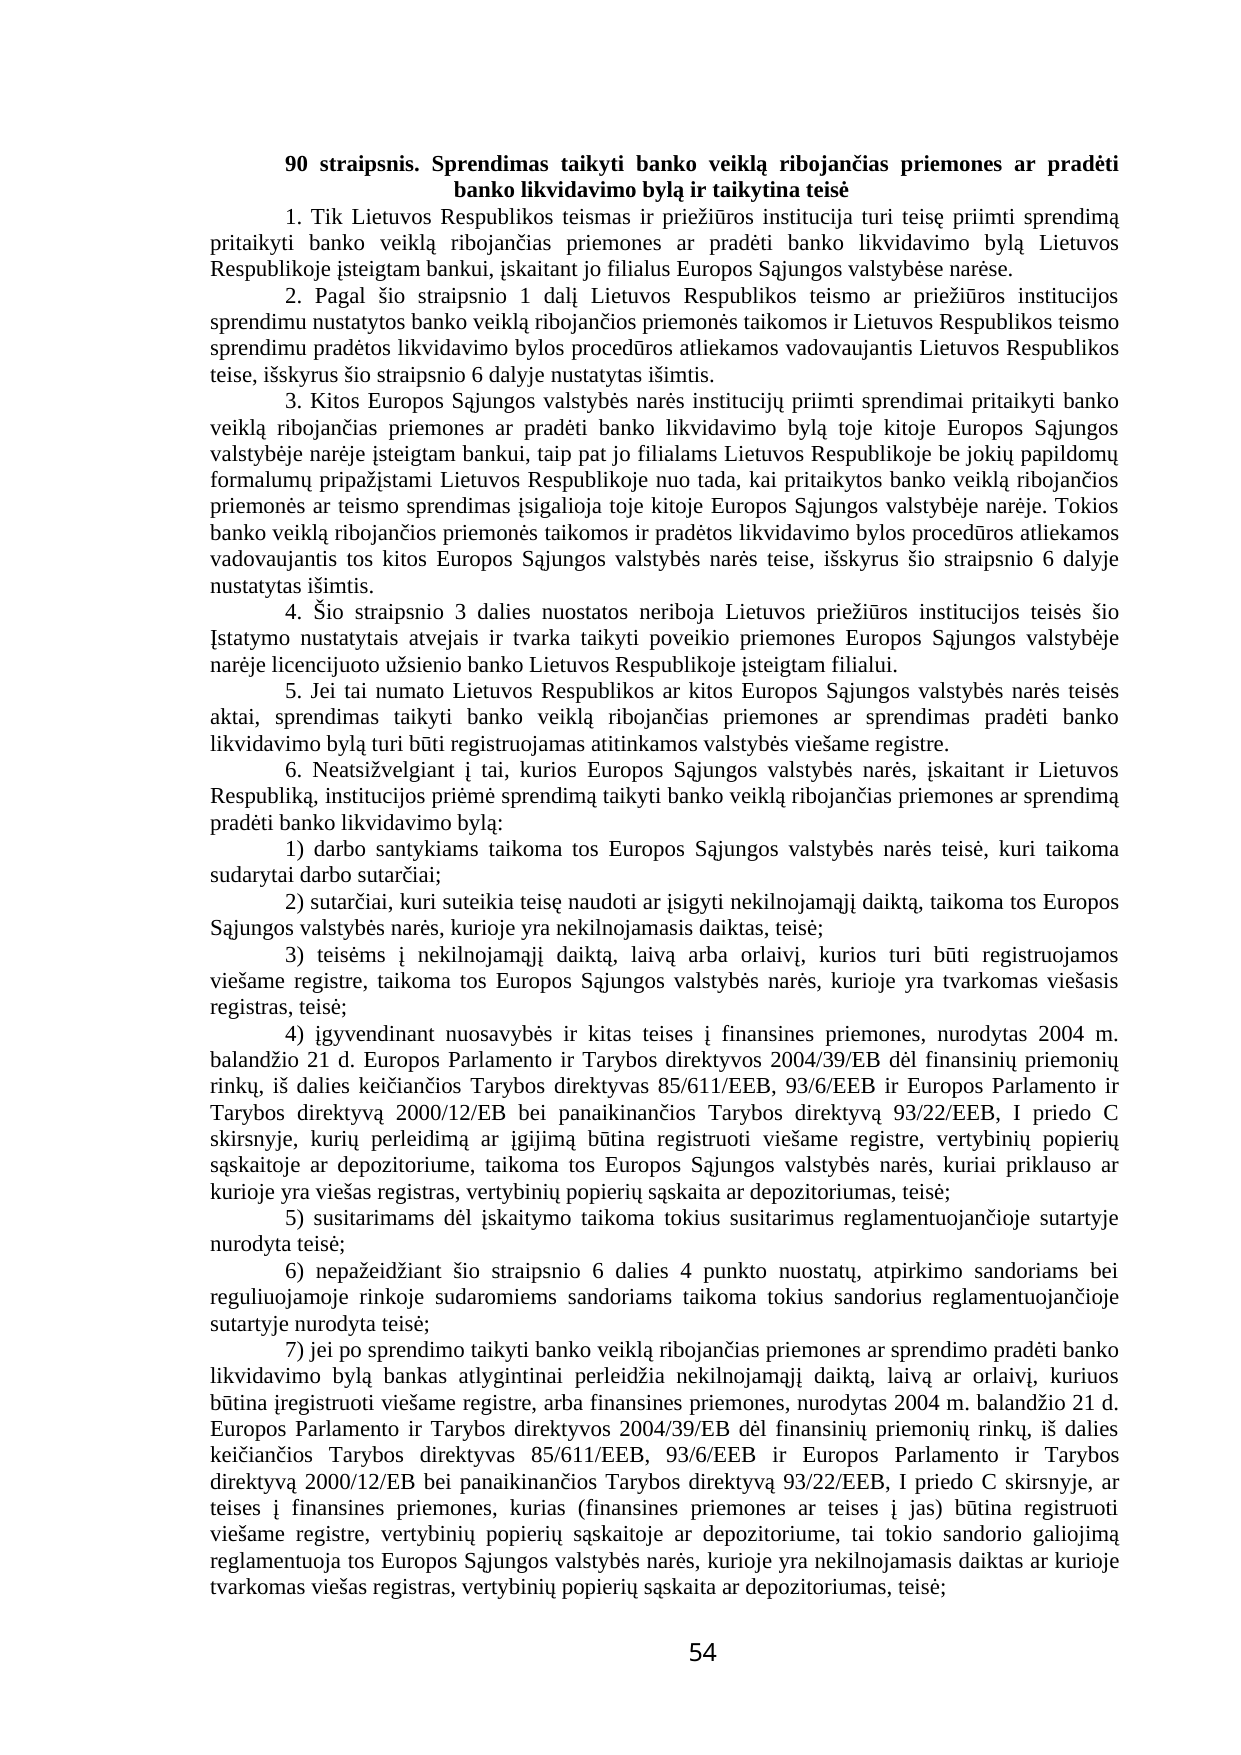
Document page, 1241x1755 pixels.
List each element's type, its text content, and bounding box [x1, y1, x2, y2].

text 5. Jei tai numato Lietuvos Respublikos ar kitos Europos Sąjungos valstybės narės teisės aktai, sprendimas taikyti banko veiklą ribojančias priemones ar sprendimas pradėti banko likvidavimo bylą turi būti registruojamas atitinkamos valstybės viešame registre. [210, 677, 1120, 756]
text 6) nepažeidžiant šio straipsnio 6 dalies 4 punkto nuostatų, atpirkimo sandoriams bei reguliuojamoje rinkoje sudaromiems sandoriams taikoma tokius sandorius reglamentuojančioje sutartyje nurodyta teisė; [210, 1257, 1120, 1336]
text 6. Neatsižvelgiant į tai, kurios Europos Sąjungos valstybės narės, įskaitant ir Lietuvos Respubliką, institucijos priėmė sprendimą taikyti banko veiklą ribojančias priemones ar sprendimą pradėti banko likvidavimo bylą: [210, 756, 1120, 835]
text 4) įgyvendinant nuosavybės ir kitas teises į finansines priemones, nurodytas 2004 m. balandžio 21 d. Europos Parlamento ir Tarybos direktyvos 2004/39/EB dėl finansinių priemonių rinkų, iš dalies keičiančios Tarybos direktyvas 85/611/EEB, 93/6/EEB ir Europos Parlamento ir Tarybos direktyvą 2000/12/EB bei panaikinančios Tarybos direktyvą 93/22/EEB, I priedo C skirsnyje, kurių perleidimą ar įgijimą būtina registruoti viešame registre, vertybinių popierių sąskaitoje ar depozitoriume, taikoma tos Europos Sąjungos valstybės narės, kuriai priklauso ar kurioje yra viešas registras, vertybinių popierių sąskaita ar depozitoriumas, teisė; [210, 1020, 1120, 1204]
text 2. Pagal šio straipsnio 1 dalį Lietuvos Respublikos teismo ar priežiūros institucijos sprendimu nustatytos banko veiklą ribojančios priemonės taikomos ir Lietuvos Respublikos teismo sprendimu pradėtos likvidavimo bylos procedūros atliekamos vadovaujantis Lietuvos Respublikos teise, išskyrus šio straipsnio 6 dalyje nustatytas išimtis. [210, 282, 1120, 387]
text 3. Kitos Europos Sąjungos valstybės narės institucijų priimti sprendimai pritaikyti banko veiklą ribojančias priemones ar pradėti banko likvidavimo bylą toje kitoje Europos Sąjungos valstybėje narėje įsteigtam bankui, taip pat jo filialams Lietuvos Respublikoje be jokių papildomų formalumų pripažįstami Lietuvos Respublikoje nuo tada, kai pritaikytos banko veiklą ribojančios priemonės ar teismo sprendimas įsigalioja toje kitoje Europos Sąjungos valstybėje narėje. Tokios banko veiklą ribojančios priemonės taikomos ir pradėtos likvidavimo bylos procedūros atliekamos vadovaujantis tos kitos Europos Sąjungos valstybės narės teise, išskyrus šio straipsnio 6 dalyje nustatytas išimtis. [210, 387, 1120, 598]
text 3) teisėms į nekilnojamąjį daiktą, laivą arba orlaivį, kurios turi būti registruojamos viešame registre, taikoma tos Europos Sąjungos valstybės narės, kurioje yra tvarkomas viešasis registras, teisė; [210, 941, 1120, 1020]
text 90 straipsnis. Sprendimas taikyti banko veiklą ribojančias priemones ar pradėti banko likvidavimo bylą ir taikytina teisė [285, 150, 1120, 203]
text 1) darbo santykiams taikoma tos Europos Sąjungos valstybės narės teisė, kuri taikoma sudarytai darbo sutarčiai; [210, 835, 1120, 888]
text 5) susitarimams dėl įskaitymo taikoma tokius susitarimus reglamentuojančioje sutartyje nurodyta teisė; [210, 1204, 1120, 1257]
text 2) sutarčiai, kuri suteikia teisę naudoti ar įsigyti nekilnojamąjį daiktą, taikoma tos Europos Sąjungos valstybės narės, kurioje yra nekilnojamasis daiktas, teisė; [210, 888, 1120, 941]
text 1. Tik Lietuvos Respublikos teismas ir priežiūros institucija turi teisę priimti sprendimą pritaikyti banko veiklą ribojančias priemones ar pradėti banko likvidavimo bylą Lietuvos Respublikoje įsteigtam bankui, įskaitant jo filialus Europos Sąjungos valstybėse narėse. [210, 203, 1120, 282]
text 4. Šio straipsnio 3 dalies nuostatos neriboja Lietuvos priežiūros institucijos teisės šio Įstatymo nustatytais atvejais ir tvarka taikyti poveikio priemones Europos Sąjungos valstybėje narėje licencijuoto užsienio banko Lietuvos Respublikoje įsteigtam filialui. [210, 598, 1120, 677]
text 7) jei po sprendimo taikyti banko veiklą ribojančias priemones ar sprendimo pradėti banko likvidavimo bylą bankas atlygintinai perleidžia nekilnojamąjį daiktą, laivą ar orlaivį, kuriuos būtina įregistruoti viešame registre, arba finansines priemones, nurodytas 2004 m. balandžio 21 d. Europos Parlamento ir Tarybos direktyvos 2004/39/EB dėl finansinių priemonių rinkų, iš dalies keičiančios Tarybos direktyvas 85/611/EEB, 93/6/EEB ir Europos Parlamento ir Tarybos direktyvą 2000/12/EB bei panaikinančios Tarybos direktyvą 93/22/EEB, I priedo C skirsnyje, ar teises į finansines priemones, kurias (finansines priemones ar teises į jas) būtina registruoti viešame registre, vertybinių popierių sąskaitoje ar depozitoriume, tai tokio sandorio galiojimą reglamentuoja tos Europos Sąjungos valstybės narės, kurioje yra nekilnojamasis daiktas ar kurioje tvarkomas viešas registras, vertybinių popierių sąskaita ar depozitoriumas, teisė; [210, 1336, 1120, 1599]
